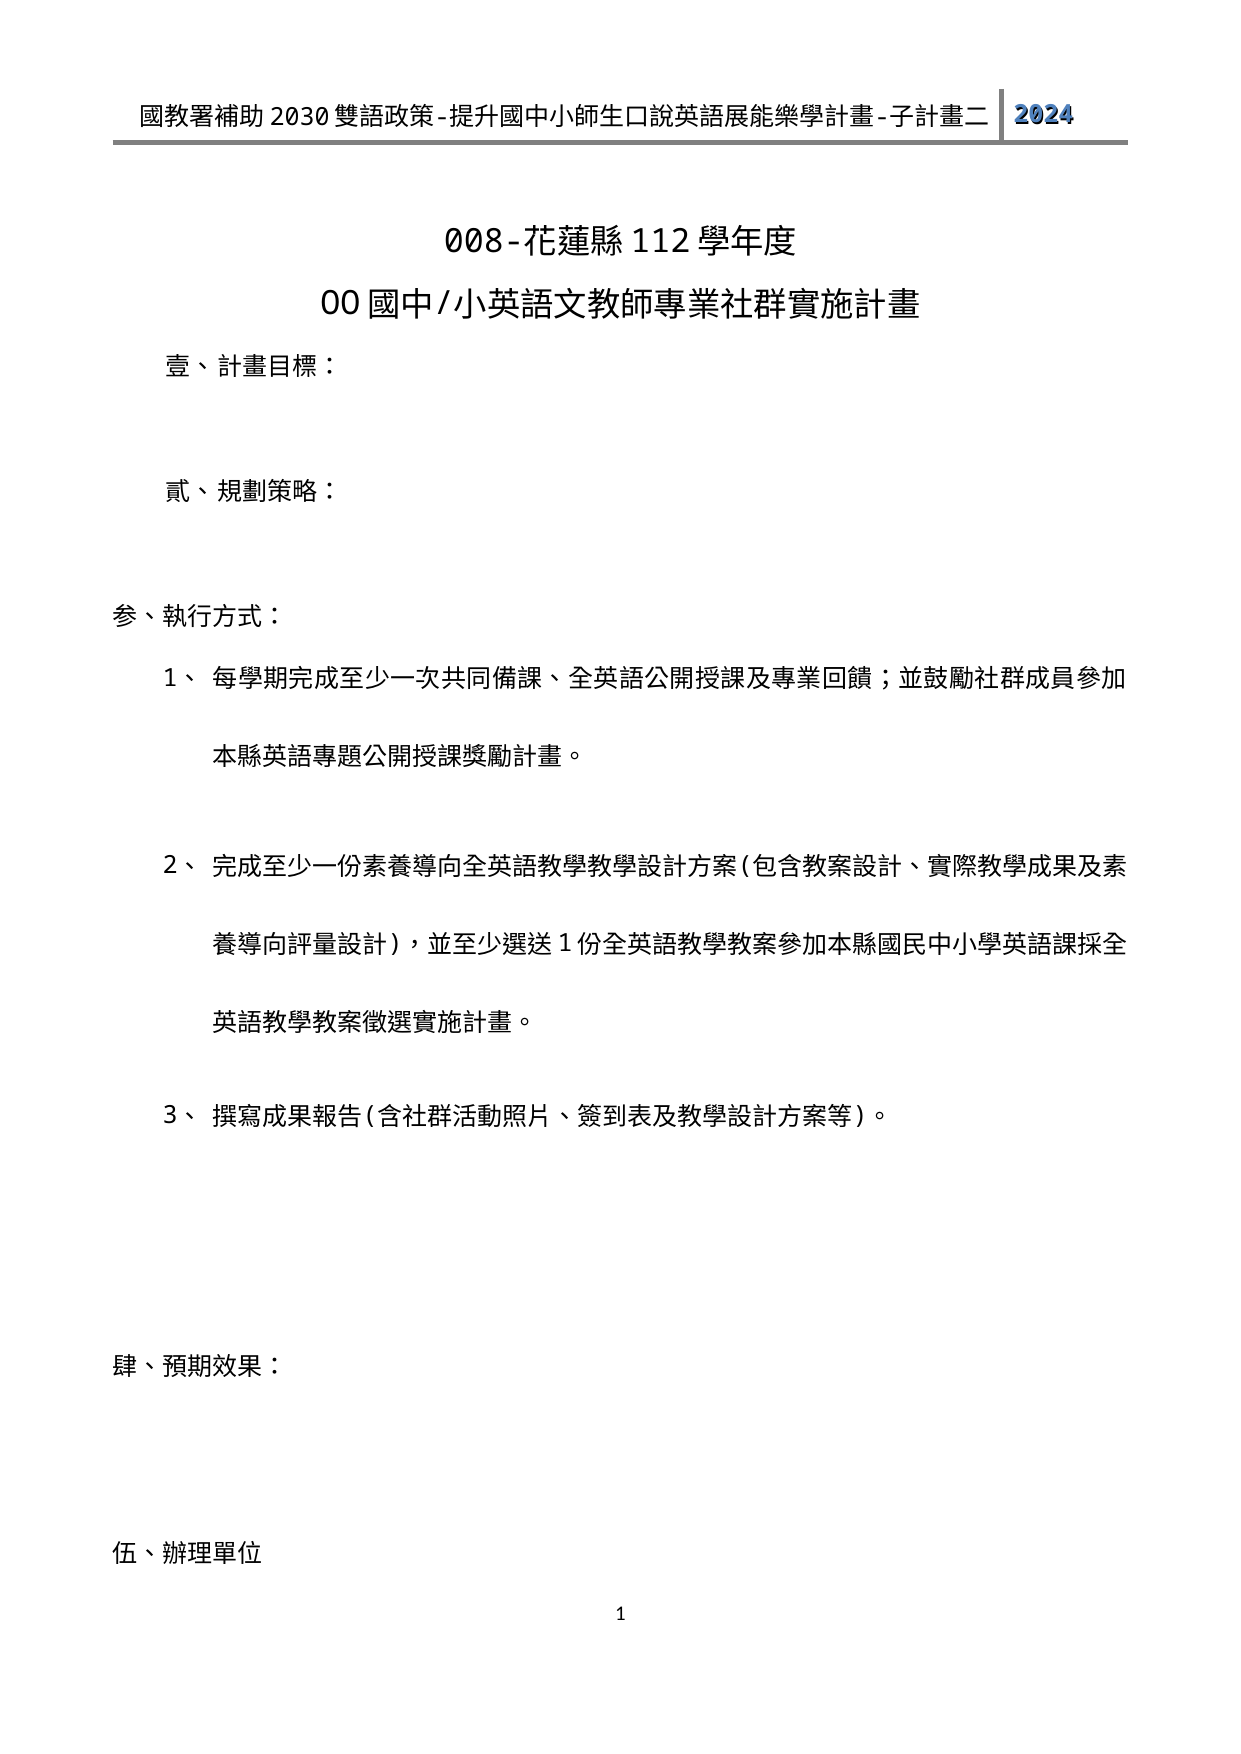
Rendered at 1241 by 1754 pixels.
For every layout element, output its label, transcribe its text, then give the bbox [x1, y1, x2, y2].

text 参、執行方式： [112, 572, 1128, 635]
text 肆、預期效果： [112, 1322, 1128, 1385]
list 完成至少一份素養導向全英語教學教學設計方案(包含教案設計、實際教學成果及素養導向評量設計)，並至少選送1份全英語教學教案參加本縣國民中小學英語課採全英語教學教案徵選實施計畫。 [162, 822, 1128, 1041]
list 每學期完成至少一次共同備課、全英語公開授課及專業回饋；並鼓勵社群成員參加本縣英語專題公開授課獎勵計畫。 [162, 635, 1128, 776]
list 撰寫成果報告(含社群活動照片、簽到表及教學設計方案等)。 [162, 1072, 1128, 1135]
text 伍、辦理單位 [112, 1510, 1128, 1572]
text 008-花蓮縣112學年度 [112, 197, 1128, 260]
text OO國中/小英語文教師專業社群實施計畫 [112, 260, 1128, 322]
list 規劃策略： [165, 447, 1128, 510]
list 計畫目標： [165, 322, 1128, 385]
